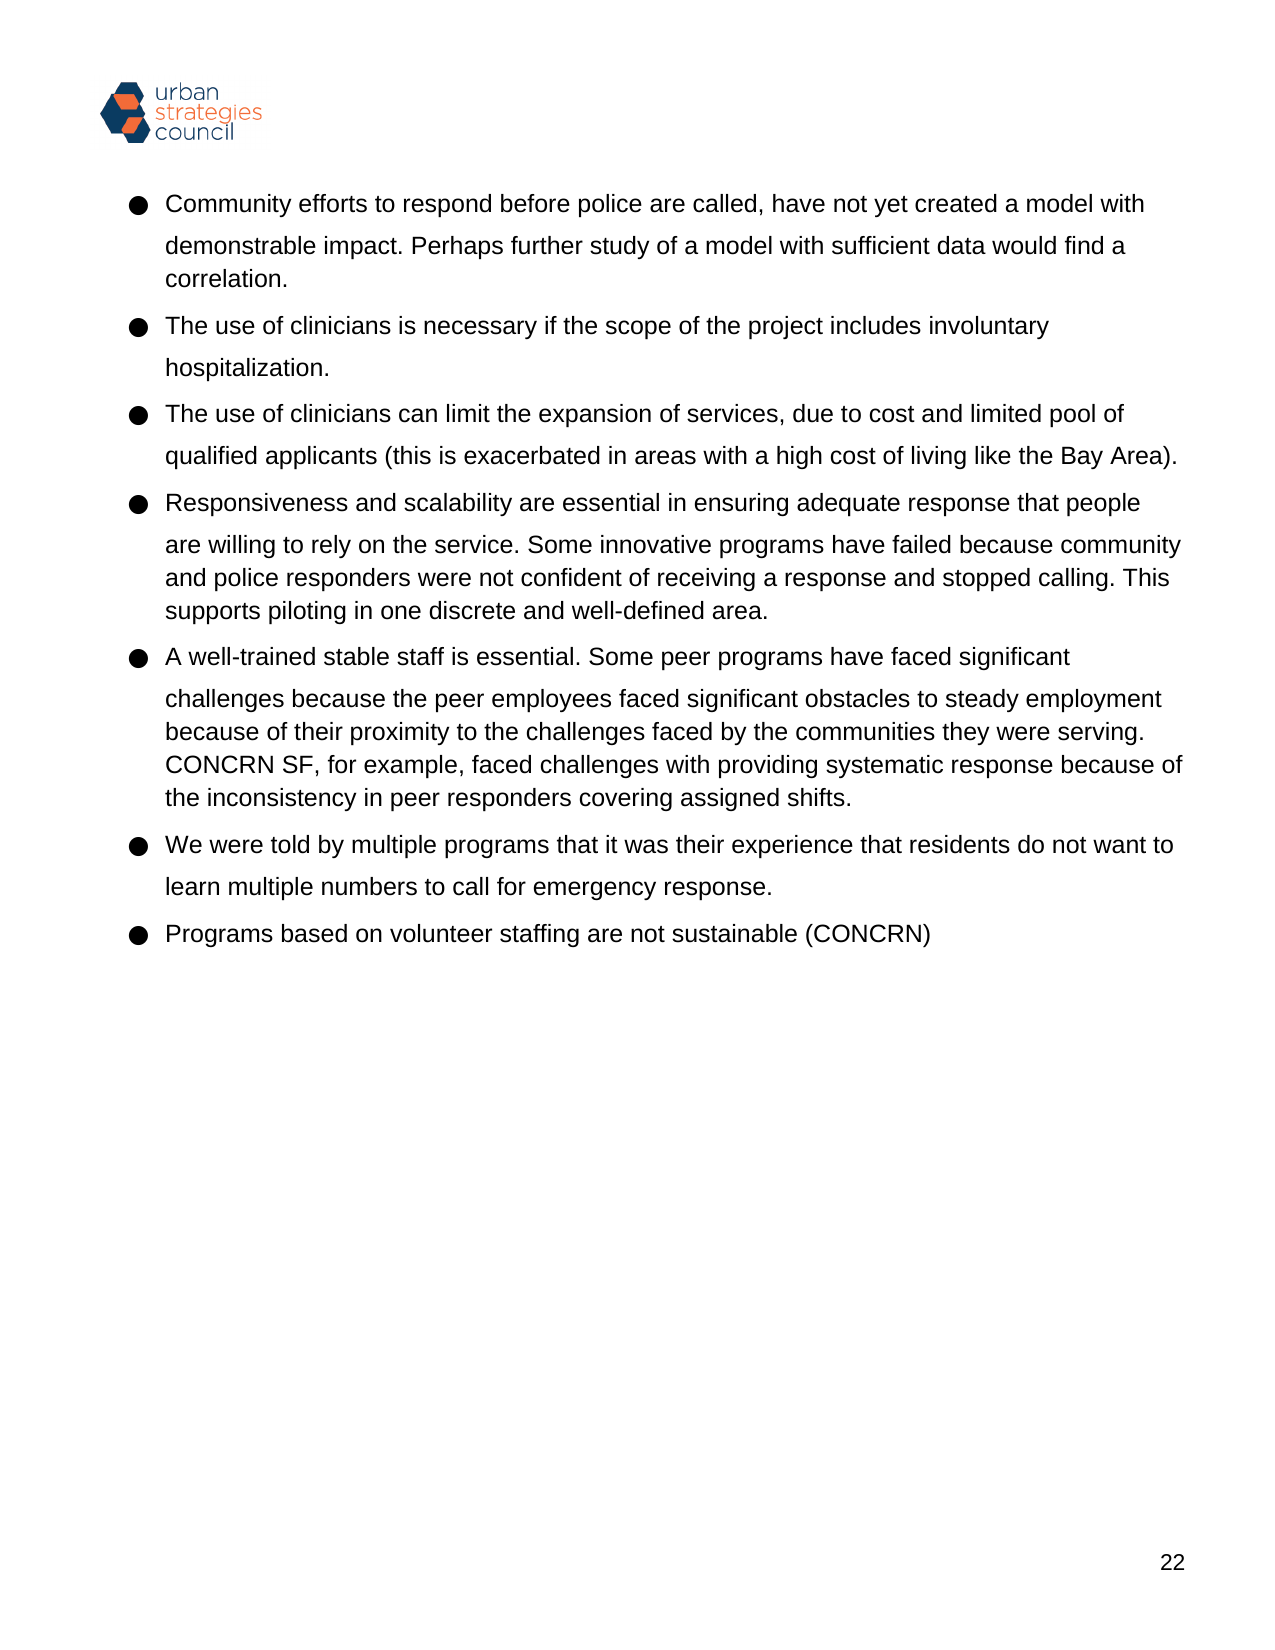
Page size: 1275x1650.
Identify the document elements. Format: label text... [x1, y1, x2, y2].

picture [90, 75, 272, 150]
list We were told by multiple programs that it was their experience that residents do not want to learn multiple numbers to call for emergency response. [127, 816, 1185, 901]
list The use of clinicians can limit the expansion of services, due to cost and limited pool of qualified applicants (this is exacerbated in areas with a high cost of living like the Bay Area). [127, 386, 1185, 470]
list Programs based on volunteer staffing are not sustainable (CONCRN) [127, 905, 1185, 956]
list Community efforts to respond before police are called, have not yet created a model with demonstrable impact. Perhaps further study of a model with sufficient data would find a correlation. [127, 176, 1185, 293]
list A well-trained stable staff is essential. Some peer programs have faced significant challenges because the peer employees faced significant obstacles to steady employment because of their proximity to the challenges faced by the communities they were serving. CONCRN SF, for example, faced challenges with providing systematic response because of the inconsistency in peer responders covering assigned shifts. [127, 629, 1185, 812]
list Responsiveness and scalability are essential in ensuring adequate response that people are willing to rely on the service. Some innovative programs have failed because community and police responders were not confident of receiving a response and stopped calling. This supports piloting in one discrete and well-defined area. [127, 474, 1185, 624]
list The use of clinicians is necessary if the scope of the project includes involuntary hospitalization. [127, 297, 1185, 381]
